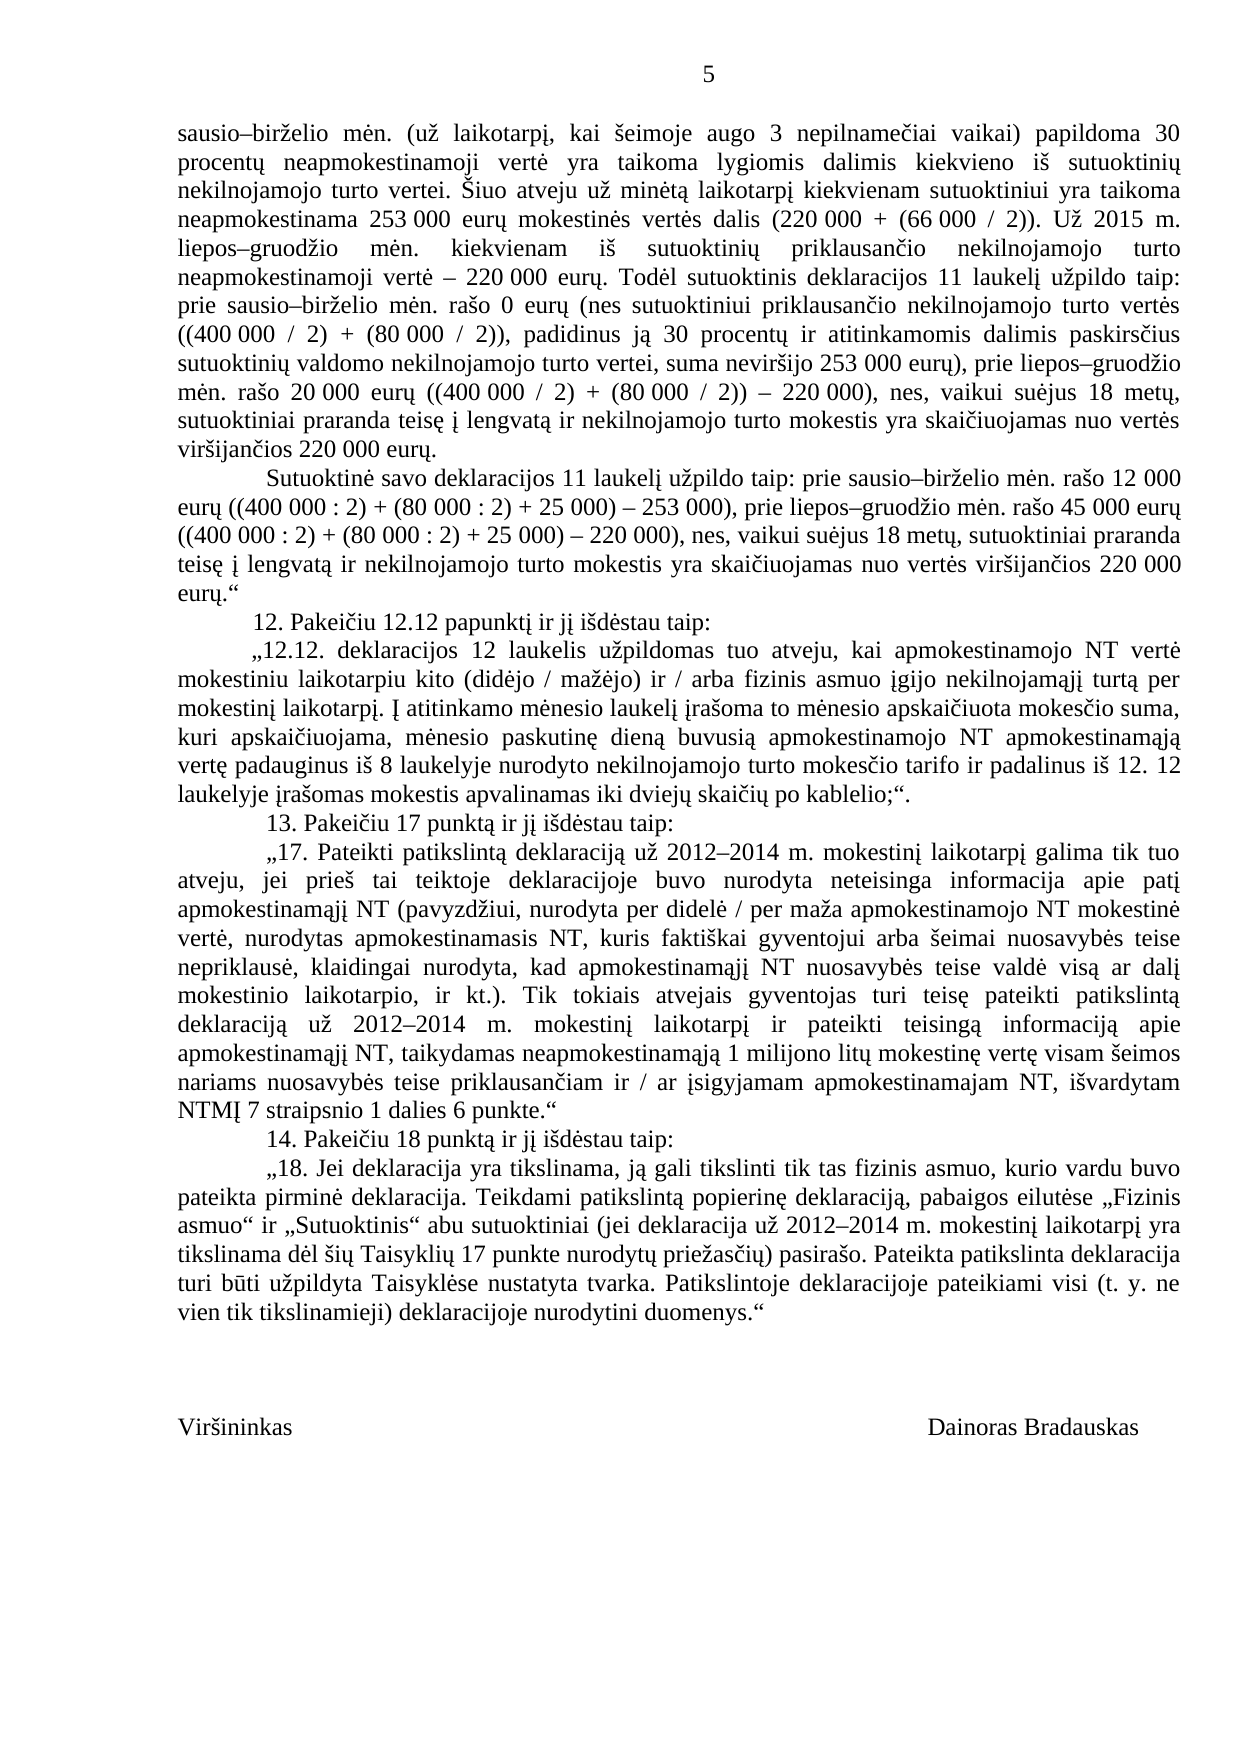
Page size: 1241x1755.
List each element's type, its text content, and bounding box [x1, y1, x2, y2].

text „12.12. deklaracijos 12 laukelis užpildomas tuo atveju, kai apmokestinamojo NT vertė mokestiniu laikotarpiu kito (didėjo / mažėjo) ir / arba fizinis asmuo įgijo nekilnojamąjį turtą per mokestinį laikotarpį. Į atitinkamo mėnesio laukelį įrašoma to mėnesio apskaičiuota mokesčio suma, kuri apskaičiuojama, mėnesio paskutinę dieną buvusią apmokestinamojo NT apmokestinamąją vertę padauginus iš 8 laukelyje nurodyto nekilnojamojo turto mokesčio tarifo ir padalinus iš 12. 12 laukelyje įrašomas mokestis apvalinamas iki dviejų skaičių po kablelio;“. [177, 636, 1181, 808]
text 14. Pakeičiu 18 punktą ir jį išdėstau taip: [177, 1124, 1181, 1153]
text Viršininkas Dainoras Bradauskas [177, 1412, 1181, 1441]
text 12. Pakeičiu 12.12 papunktį ir jį išdėstau taip: [177, 607, 1181, 636]
text 13. Pakeičiu 17 punktą ir jį išdėstau taip: [177, 808, 1181, 837]
text „17. Pateikti patikslintą deklaraciją už 2012–2014 m. mokestinį laikotarpį galima tik tuo atveju, jei prieš tai teiktoje deklaracijoje buvo nurodyta neteisinga informacija apie patį apmokestinamąjį NT (pavyzdžiui, nurodyta per didelė / per maža apmokestinamojo NT mokestinė vertė, nurodytas apmokestinamasis NT, kuris faktiškai gyventojui arba šeimai nuosavybės teise nepriklausė, klaidingai nurodyta, kad apmokestinamąjį NT nuosavybės teise valdė visą ar dalį mokestinio laikotarpio, ir kt.). Tik tokiais atvejais gyventojas turi teisę pateikti patikslintą deklaraciją už 2012–2014 m. mokestinį laikotarpį ir pateikti teisingą informaciją apie apmokestinamąjį NT, taikydamas neapmokestinamąją 1 milijono litų mokestinę vertę visam šeimos nariams nuosavybės teise priklausančiam ir / ar įsigyjamam apmokestinamajam NT, išvardytam NTMĮ 7 straipsnio 1 dalies 6 punkte.“ [177, 837, 1181, 1124]
text sausio–birželio mėn. (už laikotarpį, kai šeimoje augo 3 nepilnamečiai vaikai) papildoma 30 procentų neapmokestinamoji vertė yra taikoma lygiomis dalimis kiekvieno iš sutuoktinių nekilnojamojo turto vertei. Šiuo atveju už minėtą laikotarpį kiekvienam sutuoktiniui yra taikoma neapmokestinama 253 000 eurų mokestinės vertės dalis (220 000 + (66 000 / 2)). Už 2015 m. liepos–gruodžio mėn. kiekvienam iš sutuoktinių priklausančio nekilnojamojo turto neapmokestinamoji vertė – 220 000 eurų. Todėl sutuoktinis deklaracijos 11 laukelį užpildo taip: prie sausio–birželio mėn. rašo 0 eurų (nes sutuoktiniui priklausančio nekilnojamojo turto vertės ((400 000 / 2) + (80 000 / 2)), padidinus ją 30 procentų ir atitinkamomis dalimis paskirsčius sutuoktinių valdomo nekilnojamojo turto vertei, suma neviršijo 253 000 eurų), prie liepos–gruodžio mėn. rašo 20 000 eurų ((400 000 / 2) + (80 000 / 2)) – 220 000), nes, vaikui suėjus 18 metų, sutuoktiniai praranda teisę į lengvatą ir nekilnojamojo turto mokestis yra skaičiuojamas nuo vertės viršijančios 220 000 eurų. [177, 118, 1181, 463]
text Sutuoktinė savo deklaracijos 11 laukelį užpildo taip: prie sausio–birželio mėn. rašo 12 000 eurų ((400 000 : 2) + (80 000 : 2) + 25 000) – 253 000), prie liepos–gruodžio mėn. rašo 45 000 eurų ((400 000 : 2) + (80 000 : 2) + 25 000) – 220 000), nes, vaikui suėjus 18 metų, sutuoktiniai praranda teisę į lengvatą ir nekilnojamojo turto mokestis yra skaičiuojamas nuo vertės viršijančios 220 000 eurų.“ [177, 463, 1181, 607]
text „18. Jei deklaracija yra tikslinama, ją gali tikslinti tik tas fizinis asmuo, kurio vardu buvo pateikta pirminė deklaracija. Teikdami patikslintą popierinę deklaraciją, pabaigos eilutėse „Fizinis asmuo“ ir „Sutuoktinis“ abu sutuoktiniai (jei deklaracija už 2012–2014 m. mokestinį laikotarpį yra tikslinama dėl šių Taisyklių 17 punkte nurodytų priežasčių) pasirašo. Pateikta patikslinta deklaracija turi būti užpildyta Taisyklėse nustatyta tvarka. Patikslintoje deklaracijoje pateikiami visi (t. y. ne vien tik tikslinamieji) deklaracijoje nurodytini duomenys.“ [177, 1153, 1181, 1326]
